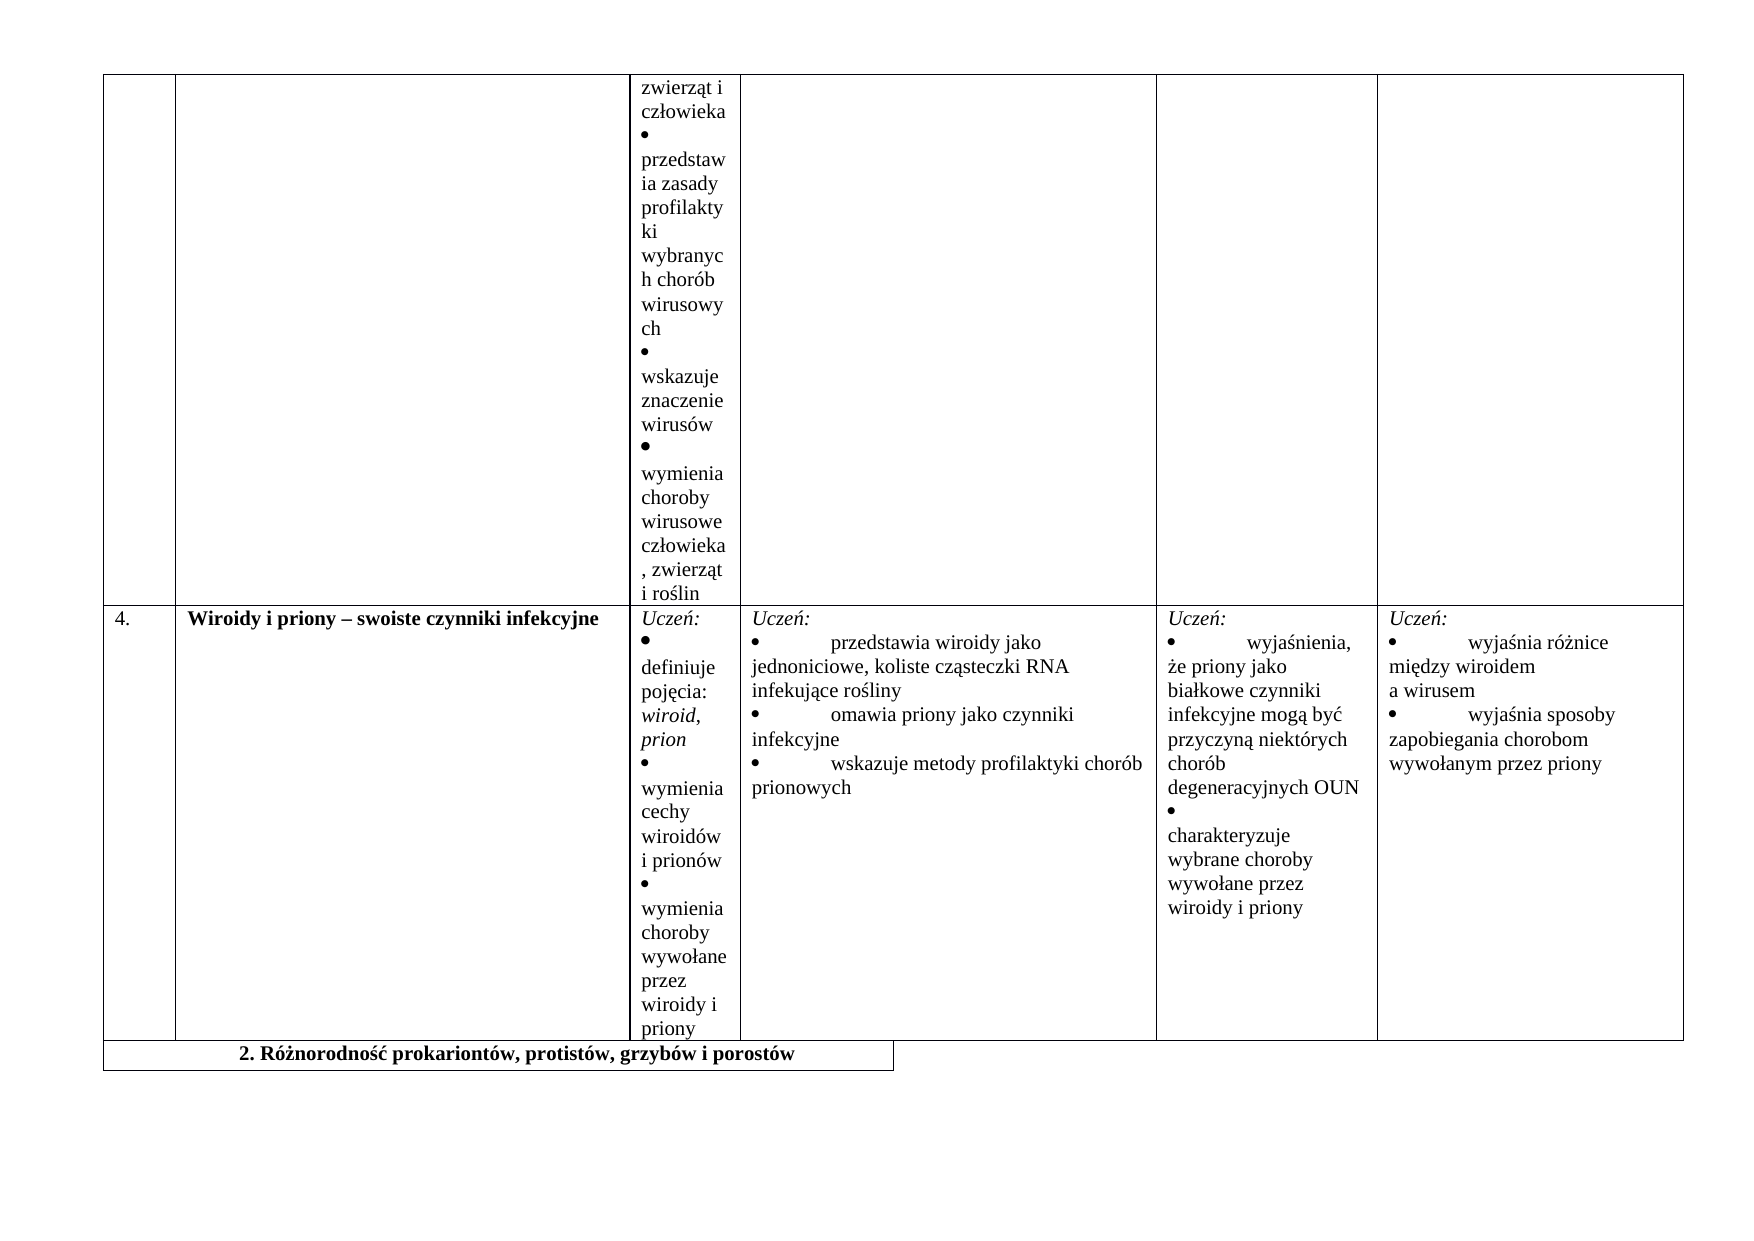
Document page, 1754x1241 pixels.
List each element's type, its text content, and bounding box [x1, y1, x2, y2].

table_cell [1157, 75, 1377, 605]
table_cell [741, 75, 1156, 605]
table_cell Uczeń: wyjaśnienia, że priony jako białkowe czynniki infekcyjne mogą być przyczyną niektórych chorób degeneracyjnych OUN charakteryzuje wybrane choroby wywołane przez wiroidy i priony [1157, 606, 1377, 1040]
table_cell Uczeń: definiuje pojęcia: wiroid, prion wymienia cechy wiroidów i prionów wymienia choroby wywołane przez wiroidy i priony [729, 606, 740, 1040]
table_cell Uczeń: wyjaśnia różnice między wiroidem a wirusem wyjaśnia sposoby zapobiegania chorobom wywołanym przez priony [1378, 606, 1683, 1040]
table_cell Wiroidy i priony – swoiste czynniki infekcyjne [176, 606, 629, 1040]
table_cell Uczeń: definiuje pojęcia: wiroid, prion wymienia cechy wiroidów i prionów wymienia choroby wywołane przez wiroidy i priony [631, 606, 641, 1040]
table_cell 2. Różnorodność prokariontów, protistów, grzybów i porostów [104, 1041, 893, 1070]
table_cell [104, 75, 175, 605]
table_cell Uczeń: przedstawia wiroidy jako jednoniciowe, koliste cząsteczki RNA infekujące rośliny omawia priony jako czynniki infekcyjne wskazuje metody profilaktyki chorób prionowych [741, 606, 1156, 1040]
table_cell [1378, 75, 1683, 605]
table_cell [176, 75, 629, 605]
table_cell [104, 606, 175, 1040]
